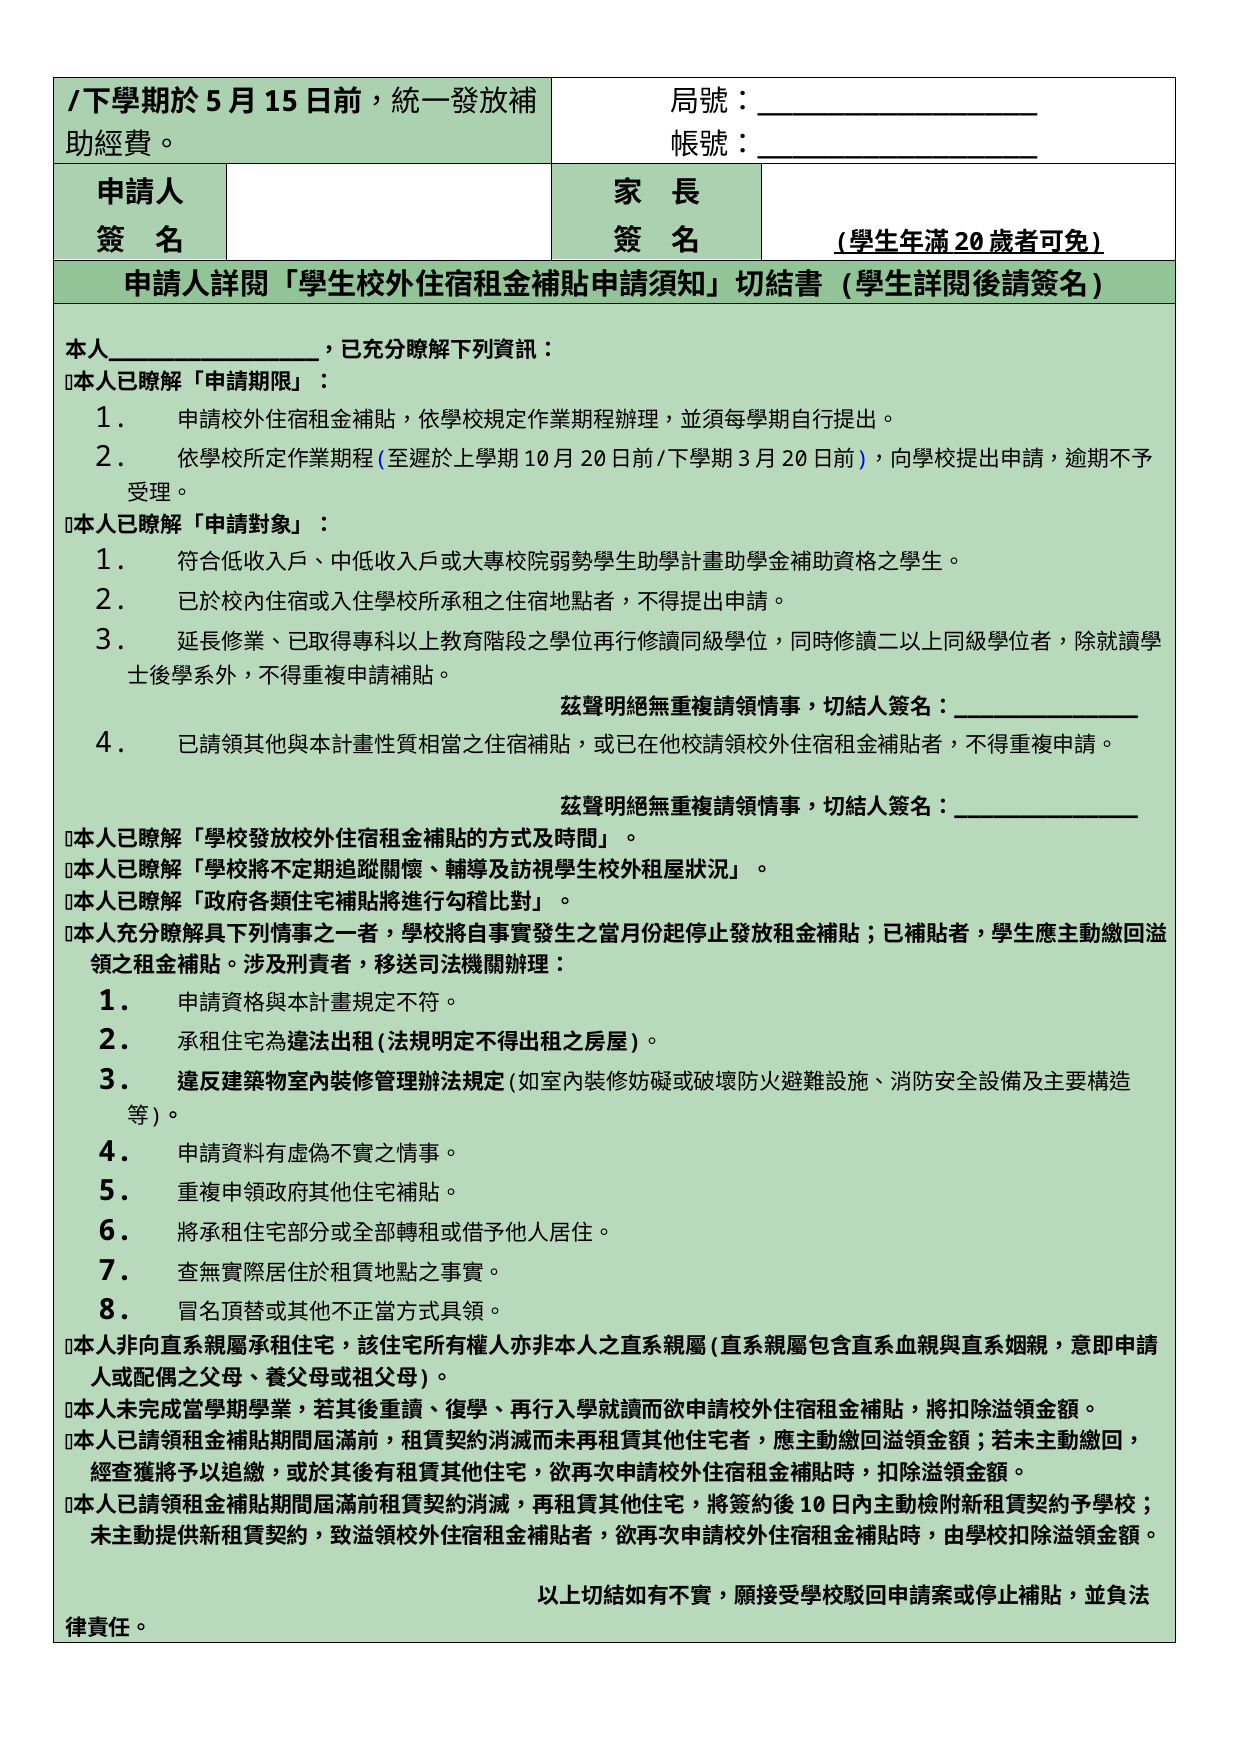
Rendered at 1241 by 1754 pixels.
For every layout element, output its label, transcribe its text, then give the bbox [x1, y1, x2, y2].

table_cell (學生年滿20歲者可免) [762, 164, 1175, 259]
table_cell 申請人詳閱「學生校外住宿租金補貼申請須知」切結書 (學生詳閱後請簽名) [54, 261, 1175, 303]
table_cell 家 長 簽 名 [552, 164, 761, 259]
table_cell 局號：________________ 帳號：________________ [552, 78, 1175, 163]
table_cell 本人________________，已充分瞭解下列資訊： 本人已瞭解「申請期限」： 申請校外住宿租金補貼，依學校規定作業期程辦理，並須每學期自行提出。 依學校所定作業期程(至遲於上學期10月20日前/下學期3月20日前)，向學校提出申請，逾期不予受理。 本人已瞭解「申請對象」： 符合低收入戶、中低收入戶或大專校院弱勢學生助學計畫助學金補助資格之學生。 已於校內住宿或入住學校所承租之住宿地點者，不得提出申請。 延長修業、已取得專科以上教育階段之學位再行修讀同級學位，同時修讀二以上同級學位者，除就讀學士後學系外，不得重複申請補貼。 茲聲明絕無重複請領情事，切結人簽名：______________ 已請領其他與本計畫性質相當之住宿補貼，或已在他校請領校外住宿租金補貼者，不得重複申請。 茲聲明絕無重複請領情事，切結人簽名：______________ 本人已瞭解「學校發放校外住宿租金補貼的方式及時間」。 本人已瞭解「學校將不定期追蹤關懷、輔導及訪視學生校外租屋狀況」。 本人已瞭解「政府各類住宅補貼將進行勾稽比對」。 本人充分瞭解具下列情事之一者，學校將自事實發生之當月份起停止發放租金補貼；已補貼者，學生應主動繳回溢領之租金補貼。涉及刑責者，移送司法機關辦理： 申請資格與本計畫規定不符。 承租住宅為違法出租(法規明定不得出租之房屋)。 違反建築物室內裝修管理辦法規定(如室內裝修妨礙或破壞防火避難設施、消防安全設備及主要構造等)。 申請資料有虛偽不實之情事。 重複申領政府其他住宅補貼。 將承租住宅部分或全部轉租或借予他人居住。 查無實際居住於租賃地點之事實。 冒名頂替或其他不正當方式具領。 本人非向直系親屬承租住宅，該住宅所有權人亦非本人之直系親屬(直系親屬包含直系血親與直系姻親，意即申請人或配偶之父母、養父母或祖父母)。 本人未完成當學期學業，若其後重讀、復學、再行入學就讀而欲申請校外住宿租金補貼，將扣除溢領金額。 本人已請領租金補貼期間屆滿前，租賃契約消滅而未再租賃其他住宅者，應主動繳回溢領金額；若未主動繳回，經查獲將予以追繳，或於其後有租賃其他住宅，欲再次申請校外住宿租金補貼時，扣除溢領金額。 本人已請領租金補貼期間屆滿前租賃契約消滅，再租賃其他住宅，將簽約後10日內主動檢附新租賃契約予學校；未主動提供新租賃契約，致溢領校外住宿租金補貼者，欲再次申請校外住宿租金補貼時，由學校扣除溢領金額。 以上切結如有不實，願接受學校駁回申請案或停止補貼，並負法律責任。 [54, 304, 1175, 1642]
table_cell 申請人 簽 名 [54, 164, 226, 259]
table_cell [227, 164, 551, 259]
table_cell /下學期於5月15日前，統一發放補助經費。 [54, 78, 551, 163]
